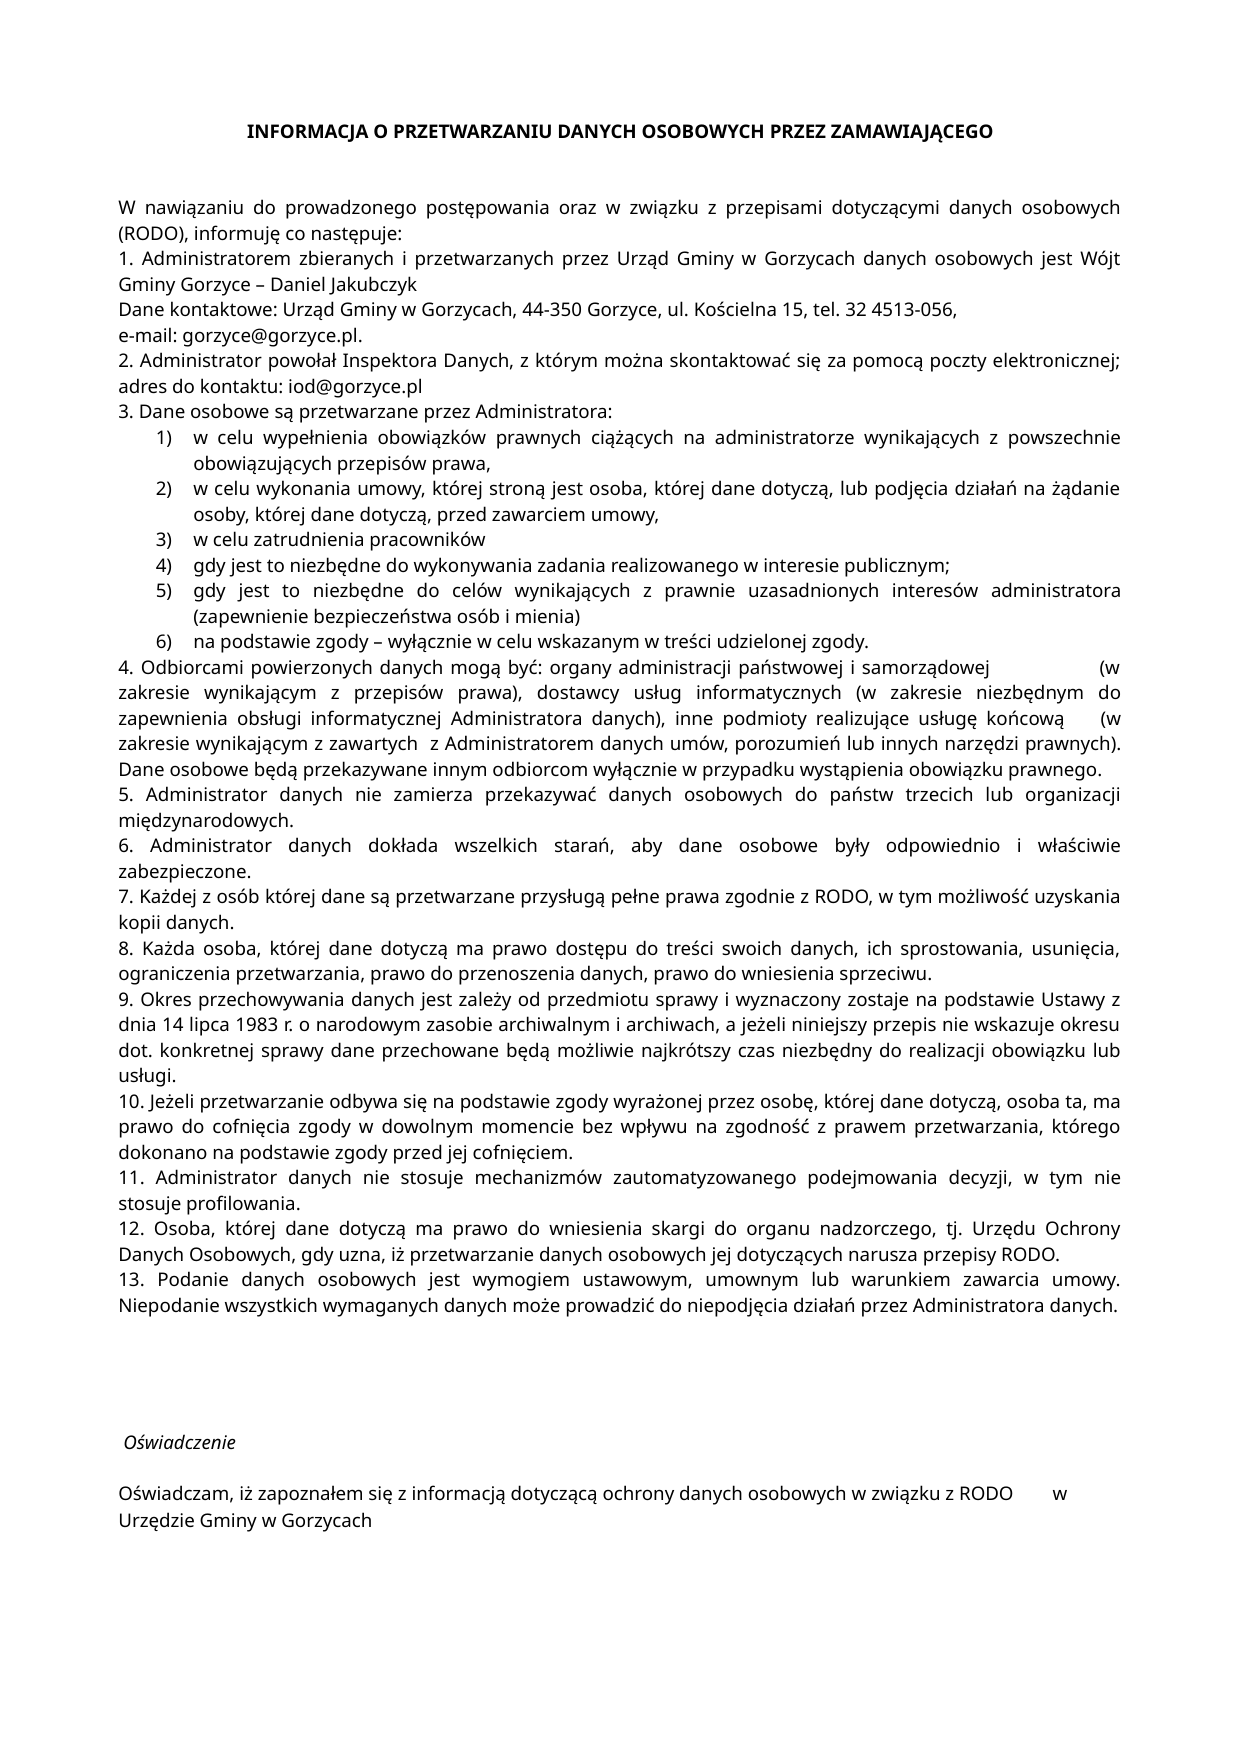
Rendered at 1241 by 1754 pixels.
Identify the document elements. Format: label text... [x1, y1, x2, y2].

list gdy jest to niezbędne do celów wynikających z prawnie uzasadnionych interesów administratora (zapewnienie bezpieczeństwa osób i mienia) [156, 577, 1122, 628]
list na podstawie zgody – wyłącznie w celu wskazanym w treści udzielonej zgody. [156, 628, 1122, 654]
text 1. Administratorem zbieranych i przetwarzanych przez Urząd Gminy w Gorzycach danych osobowych jest Wójt Gminy Gorzyce – Daniel Jakubczyk [118, 246, 1122, 297]
text 2. Administrator powołał Inspektora Danych, z którym można skontaktować się za pomocą poczty elektronicznej; adres do kontaktu: iod@gorzyce.pl [118, 348, 1122, 399]
text W nawiązaniu do prowadzonego postępowania oraz w związku z przepisami dotyczącymi danych osobowych (RODO), informuję co następuje: [118, 195, 1122, 246]
text 5. Administrator danych nie zamierza przekazywać danych osobowych do państw trzecich lub organizacji międzynarodowych. [118, 782, 1122, 833]
list w celu wypełnienia obowiązków prawnych ciążących na administratorze wynikających z powszechnie obowiązujących przepisów prawa, [156, 424, 1122, 475]
text 12. Osoba, której dane dotyczą ma prawo do wniesienia skargi do organu nadzorczego, tj. Urzędu Ochrony Danych Osobowych, gdy uzna, iż przetwarzanie danych osobowych jej dotyczących narusza przepisy RODO. [118, 1216, 1122, 1267]
text Dane kontaktowe: Urząd Gminy w Gorzycach, 44-350 Gorzyce, ul. Kościelna 15, tel. 32 4513-056, [118, 297, 1122, 322]
text 4. Odbiorcami powierzonych danych mogą być: organy administracji państwowej i samorządowej (w zakresie wynikającym z przepisów prawa), dostawcy usług informatycznych (w zakresie niezbędnym do zapewnienia obsługi informatycznej Administratora danych), inne podmioty realizujące usługę końcową (w zakresie wynikającym z zawartych z Administratorem danych umów, porozumień lub innych narzędzi prawnych). Dane osobowe będą przekazywane innym odbiorcom wyłącznie w przypadku wystąpienia obowiązku prawnego. [118, 654, 1122, 782]
text Oświadczenie [118, 1429, 1122, 1455]
text 11. Administrator danych nie stosuje mechanizmów zautomatyzowanego podejmowania decyzji, w tym nie stosuje profilowania. [118, 1164, 1122, 1216]
text Oświadczam, iż zapoznałem się z informacją dotyczącą ochrony danych osobowych w związku z RODO w Urzędzie Gminy w Gorzycach [118, 1480, 1122, 1533]
list w celu zatrudnienia pracowników [156, 526, 1122, 552]
text 3. Dane osobowe są przetwarzane przez Administratora: [118, 399, 1122, 424]
text 6. Administrator danych dokłada wszelkich starań, aby dane osobowe były odpowiednio i właściwie zabezpieczone. [118, 833, 1122, 884]
text 7. Każdej z osób której dane są przetwarzane przysługą pełne prawa zgodnie z RODO, w tym możliwość uzyskania kopii danych. [118, 884, 1122, 935]
text e-mail: gorzyce@gorzyce.pl. [118, 322, 1122, 348]
text 9. Okres przechowywania danych jest zależy od przedmiotu sprawy i wyznaczony zostaje na podstawie Ustawy z dnia 14 lipca 1983 r. o narodowym zasobie archiwalnym i archiwach, a jeżeli niniejszy przepis nie wskazuje okresu dot. konkretnej sprawy dane przechowane będą możliwie najkrótszy czas niezbędny do realizacji obowiązku lub usługi. [118, 986, 1122, 1088]
text 8. Każda osoba, której dane dotyczą ma prawo dostępu do treści swoich danych, ich sprostowania, usunięcia, ograniczenia przetwarzania, prawo do przenoszenia danych, prawo do wniesienia sprzeciwu. [118, 935, 1122, 986]
list gdy jest to niezbędne do wykonywania zadania realizowanego w interesie publicznym; [156, 552, 1122, 577]
list w celu wykonania umowy, której stroną jest osoba, której dane dotyczą, lub podjęcia działań na żądanie osoby, której dane dotyczą, przed zawarciem umowy, [156, 475, 1122, 526]
text 10. Jeżeli przetwarzanie odbywa się na podstawie zgody wyrażonej przez osobę, której dane dotyczą, osoba ta, ma prawo do cofnięcia zgody w dowolnym momencie bez wpływu na zgodność z prawem przetwarzania, którego dokonano na podstawie zgody przed jej cofnięciem. [118, 1088, 1122, 1164]
text 13. Podanie danych osobowych jest wymogiem ustawowym, umownym lub warunkiem zawarcia umowy. Niepodanie wszystkich wymaganych danych może prowadzić do niepodjęcia działań przez Administratora danych. [118, 1267, 1122, 1318]
text INFORMACJA O PRZETWARZANIU DANYCH OSOBOWYCH PRZEZ ZAMAWIAJĄCEGO [118, 118, 1122, 144]
